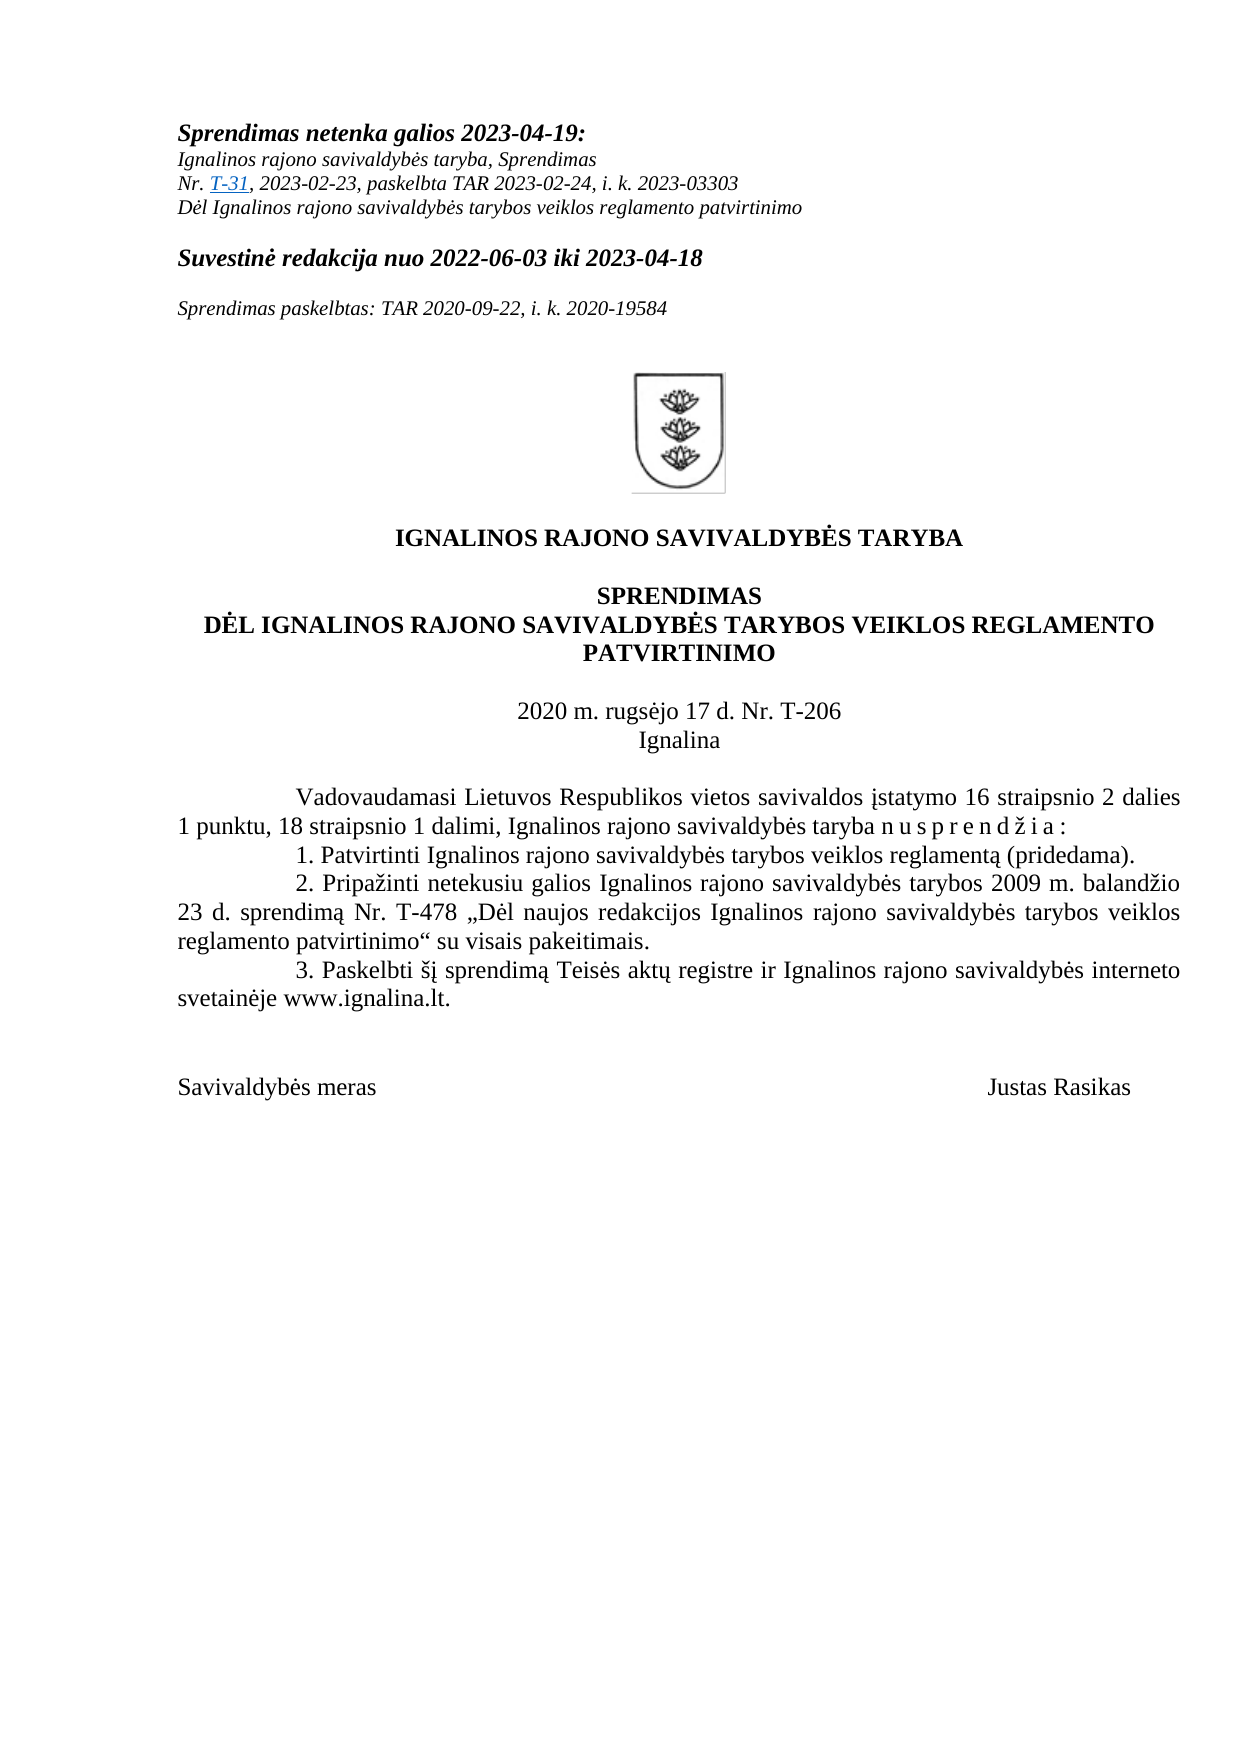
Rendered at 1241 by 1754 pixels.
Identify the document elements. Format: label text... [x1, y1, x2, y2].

text Sprendimas paskelbtas: TAR 2020-09-22, i. k. 2020-19584 [177, 296, 1181, 320]
text IGNALINOS RAJONO SAVIVALDYBĖS TARYBA [177, 523, 1181, 552]
text SPRENDIMAS [177, 581, 1181, 610]
text Ignalina [177, 725, 1181, 753]
text DĖL IGNALINOS rajono savivaldybės tarYBOS VEIKLOS REGLAMENTO PATVIRTINIMO [177, 610, 1181, 667]
text Vadovaudamasi Lietuvos Respublikos vietos savivaldos įstatymo 16 straipsnio 2 dalies 1 punktu, 18 straipsnio 1 dalimi, Ignalinos rajono savivaldybės taryba nusprendžia: [177, 782, 1181, 840]
text Savivaldybės meras Justas Rasikas [177, 1072, 1181, 1101]
text 1. Patvirtinti Ignalinos rajono savivaldybės tarybos veiklos reglamentą (pridedama). [177, 840, 1181, 868]
text 2. Pripažinti netekusiu galios Ignalinos rajono savivaldybės tarybos 2009 m. balandžio 23 d. sprendimą Nr. T-478 „Dėl naujos redakcijos Ignalinos rajono savivaldybės tarybos veiklos reglamento patvirtinimo“ su visais pakeitimais. [177, 868, 1181, 955]
text 3. Paskelbti šį sprendimą Teisės aktų registre ir Ignalinos rajono savivaldybės interneto svetainėje www.ignalina.lt. [177, 955, 1181, 1012]
text Dėl Ignalinos rajono savivaldybės tarybos veiklos reglamento patvirtinimo [177, 195, 1181, 219]
text 2020 m. rugsėjo 17 d. Nr. T-206 [177, 696, 1181, 725]
text Sprendimas netenka galios 2023-04-19: [177, 118, 1181, 147]
text Suvestinė redakcija nuo 2022-06-03 iki 2023-04-18 [177, 243, 1181, 272]
text Ignalinos rajono savivaldybės taryba, Sprendimas [177, 147, 1181, 171]
text Nr. T-31, 2023-02-23, paskelbta TAR 2023-02-24, i. k. 2023-03303 [177, 171, 1181, 195]
